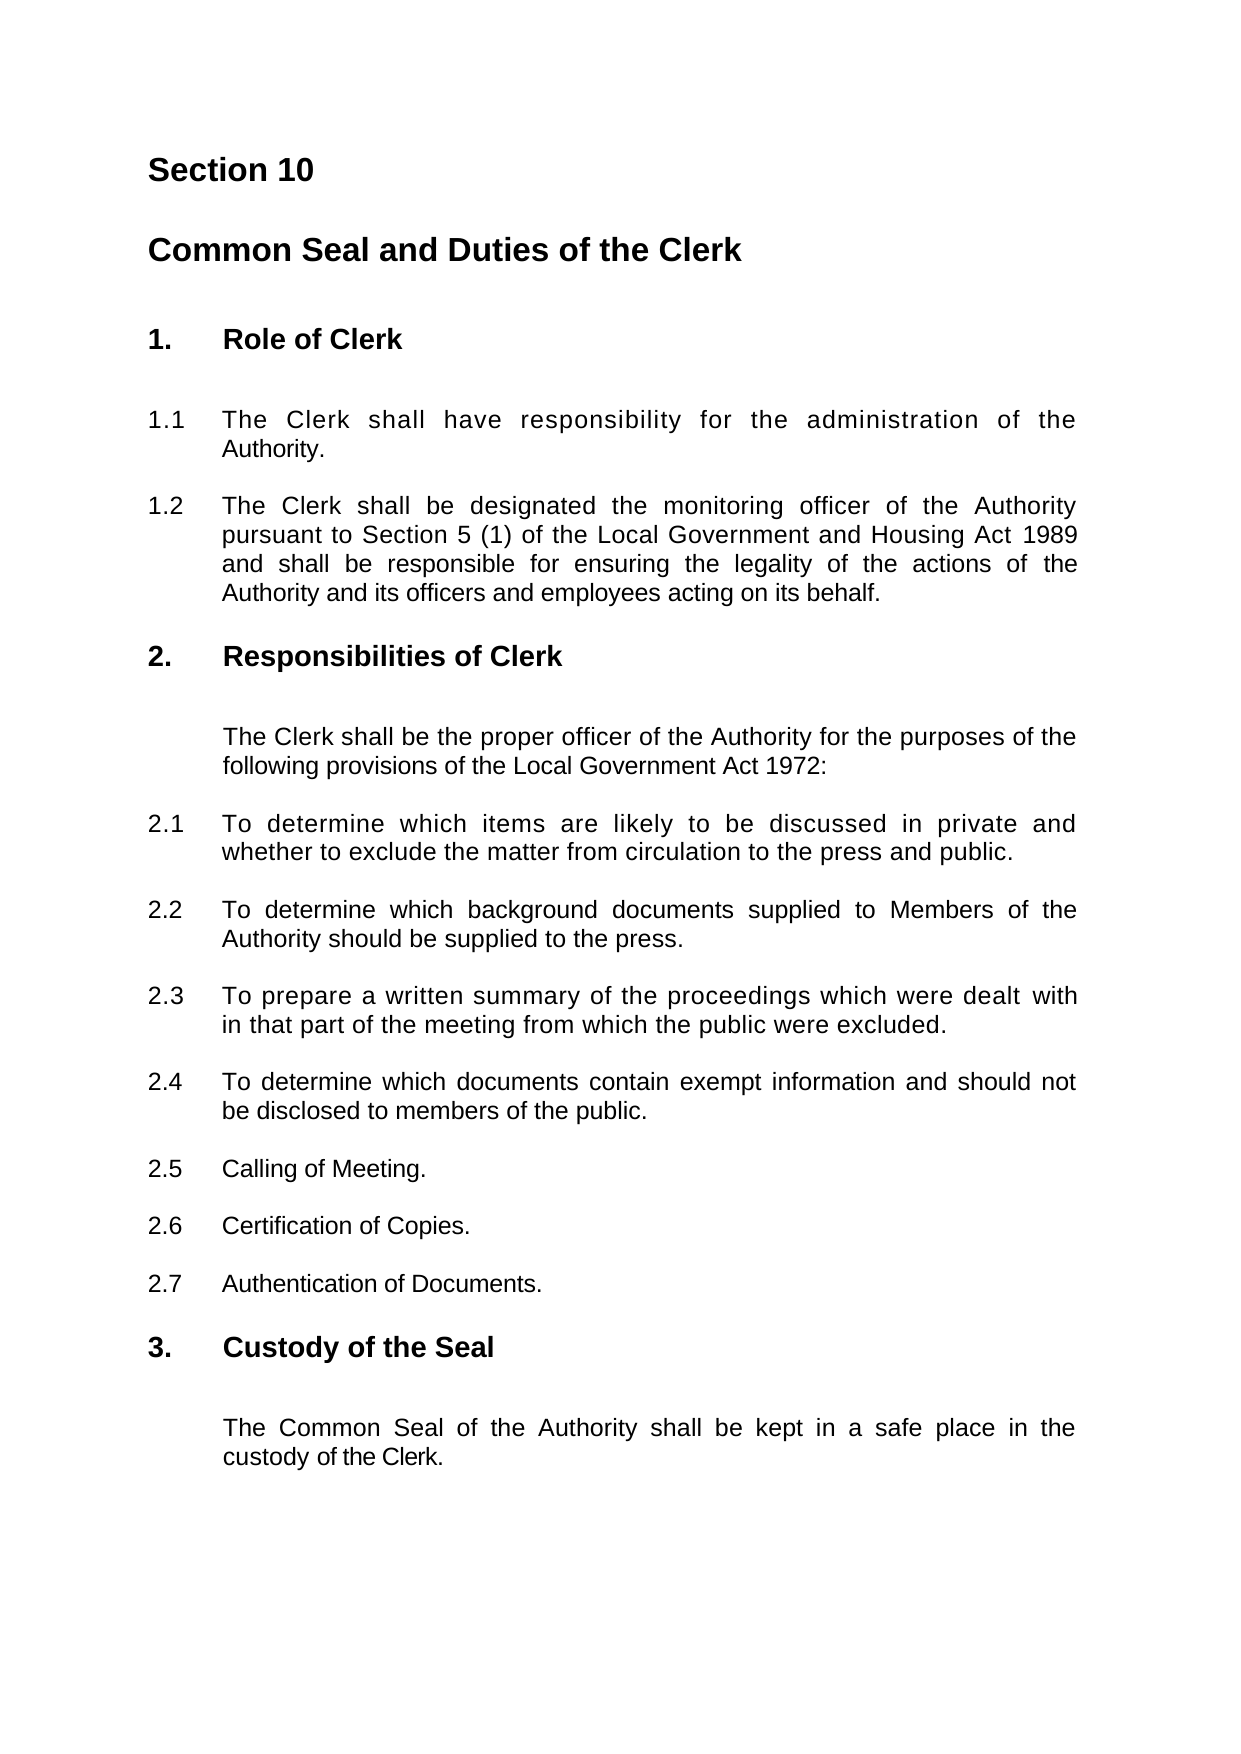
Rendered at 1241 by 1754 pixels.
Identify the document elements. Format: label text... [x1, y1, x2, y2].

subtitle Common Seal and Duties of the Clerk [148, 230, 1078, 268]
text The Common Seal of the Authority shall be kept in a safe place in the custody of the Clerk. [148, 1413, 1078, 1471]
text 2.5 Calling of Meeting. [148, 1154, 1078, 1182]
text 1.2 The Clerk shall be designated the monitoring officer of the Authority pursuant to Section 5 (1) of the Local Government and Housing Act 1989 and shall be responsible for ensuring the legality of the actions of the Authority and its officers and employees acting on its behalf. [148, 491, 1078, 606]
text 2.3 To prepare a written summary of the proceedings which were dealt with in that part of the meeting from which the public were excluded. [148, 981, 1078, 1039]
text 2.4 To determine which documents contain exempt information and should not be disclosed to members of the public. [148, 1067, 1078, 1125]
subtitle 3. Custody of the Seal [148, 1330, 1078, 1364]
text 2.7 Authentication of Documents. [148, 1269, 1078, 1297]
text 1.1 The Clerk shall have responsibility for the administration of the Authority. [148, 405, 1078, 463]
text The Clerk shall be the proper officer of the Authority for the purposes of the following provisions of the Local Government Act 1972: [148, 722, 1078, 780]
subtitle Section 10 [148, 150, 1078, 188]
text 2.6 Certification of Copies. [148, 1211, 1078, 1240]
subtitle 2. Responsibilities of Clerk [148, 639, 1078, 673]
subtitle 1. Role of Clerk [148, 322, 1078, 356]
text 2.1 To determine which items are likely to be discussed in private and whether to exclude the matter from circulation to the press and public. [148, 809, 1078, 866]
text 2.2 To determine which background documents supplied to Members of the Authority should be supplied to the press. [148, 895, 1078, 952]
